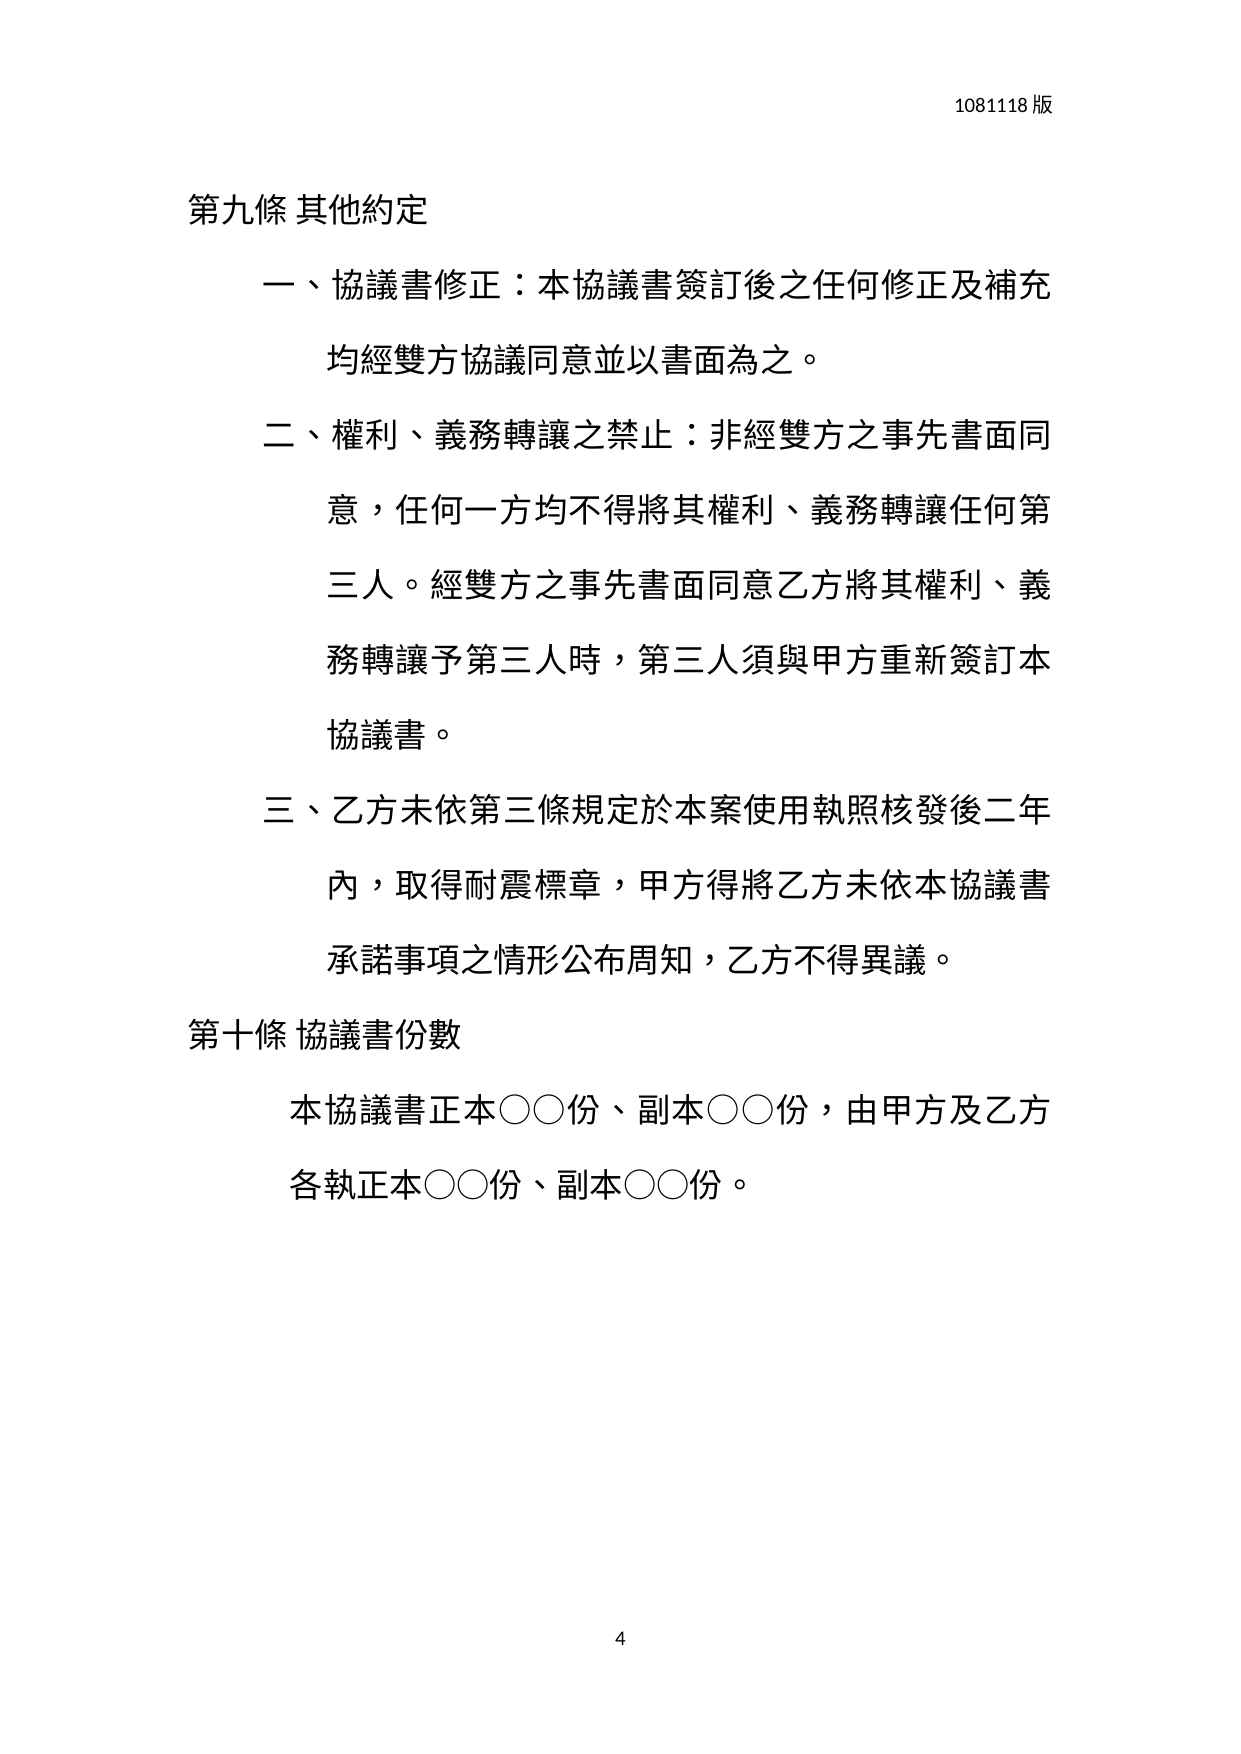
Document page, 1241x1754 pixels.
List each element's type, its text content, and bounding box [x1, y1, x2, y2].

text 一、協議書修正：本協議書簽訂後之任何修正及補充均經雙方協議同意並以書面為之。 [262, 239, 1053, 389]
text 本協議書正本○○份、副本○○份，由甲方及乙方各執正本○○份、副本○○份。 [289, 1064, 1053, 1214]
text 第九條 其他約定 [187, 164, 1053, 239]
text 三、乙方未依第三條規定於本案使用執照核發後二年內，取得耐震標章，甲方得將乙方未依本協議書承諾事項之情形公布周知，乙方不得異議。 [262, 764, 1053, 989]
text 二、權利、義務轉讓之禁止：非經雙方之事先書面同意，任何一方均不得將其權利、義務轉讓任何第三人。經雙方之事先書面同意乙方將其權利、義務轉讓予第三人時，第三人須與甲方重新簽訂本協議書。 [262, 389, 1053, 764]
text 第十條 協議書份數 [187, 989, 1053, 1064]
